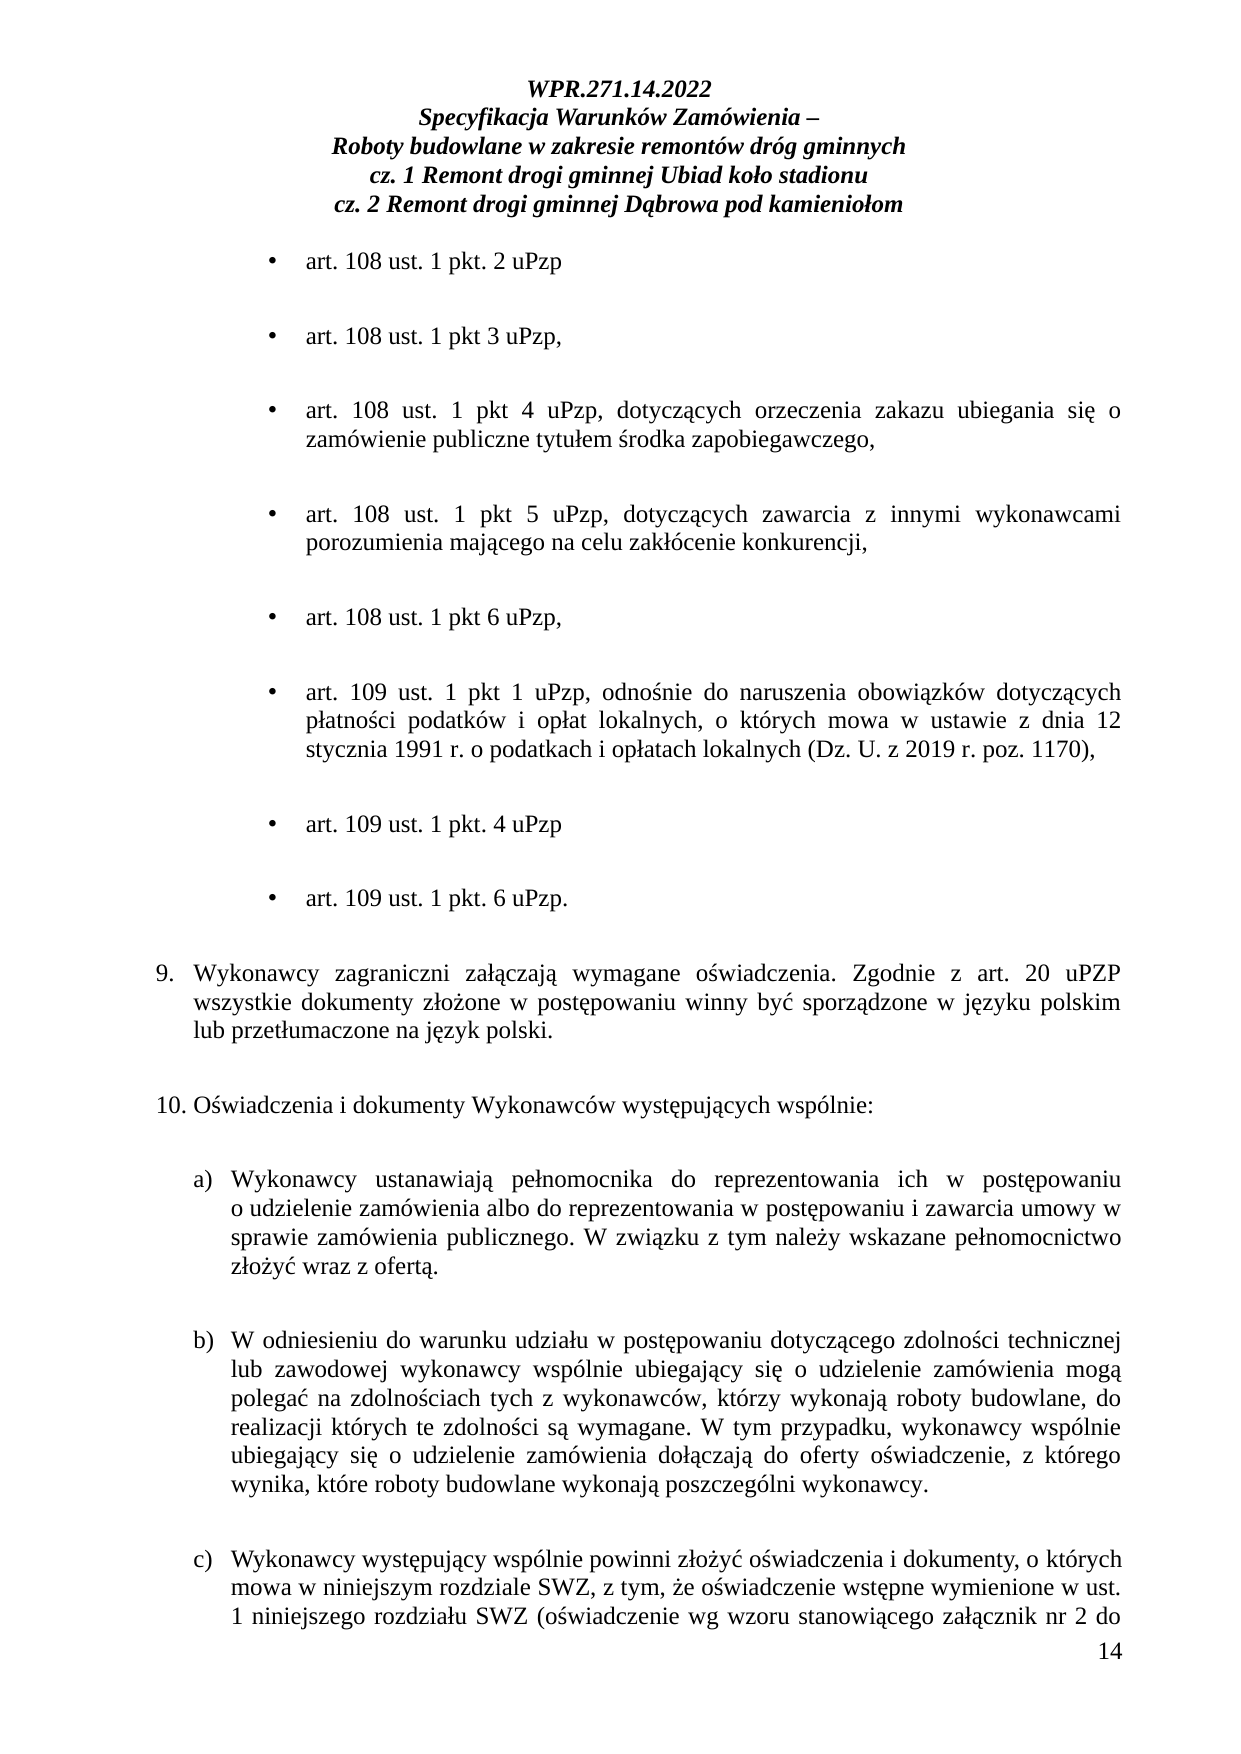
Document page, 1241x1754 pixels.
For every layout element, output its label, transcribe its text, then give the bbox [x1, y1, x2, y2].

list art. 108 ust. 1 pkt 5 uPzp, dotyczących zawarcia z innymi wykonawcami porozumienia mającego na celu zakłócenie konkurencji, [268, 499, 1122, 556]
list Wykonawcy występujący wspólnie powinni złożyć oświadczenia i dokumenty, o których mowa w niniejszym rozdziale SWZ, z tym, że oświadczenie wstępne wymienione w ust. 1 niniejszego rozdziału SWZ (oświadczenie wg wzoru stanowiącego załącznik nr 2 do [193, 1544, 1122, 1630]
list Wykonawcy zagraniczni załączają wymagane oświadczenia. Zgodnie z art. 20 uPZP wszystkie dokumenty złożone w postępowaniu winny być sporządzone w języku polskim lub przetłumaczone na język polski. [156, 958, 1122, 1044]
list Wykonawcy ustanawiają pełnomocnika do reprezentowania ich w postępowaniu o udzielenie zamówienia albo do reprezentowania w postępowaniu i zawarcia umowy w sprawie zamówienia publicznego. W związku z tym należy wskazane pełnomocnictwo złożyć wraz z ofertą. [193, 1164, 1122, 1279]
list art. 109 ust. 1 pkt. 6 uPzp. [268, 883, 1122, 912]
list art. 109 ust. 1 pkt. 4 uPzp [268, 809, 1122, 837]
list art. 109 ust. 1 pkt 1 uPzp, odnośnie do naruszenia obowiązków dotyczących płatności podatków i opłat lokalnych, o których mowa w ustawie z dnia 12 stycznia 1991 r. o podatkach i opłatach lokalnych (Dz. U. z 2019 r. poz. 1170), [268, 677, 1122, 763]
list art. 108 ust. 1 pkt. 2 uPzp [268, 246, 1122, 275]
list art. 108 ust. 1 pkt 3 uPzp, [268, 321, 1122, 349]
list art. 108 ust. 1 pkt 4 uPzp, dotyczących orzeczenia zakazu ubiegania się o zamówienie publiczne tytułem środka zapobiegawczego, [268, 395, 1122, 453]
list Oświadczenia i dokumenty Wykonawców występujących wspólnie: [156, 1090, 1122, 1119]
list W odniesieniu do warunku udziału w postępowaniu dotyczącego zdolności technicznej lub zawodowej wykonawcy wspólnie ubiegający się o udzielenie zamówienia mogą polegać na zdolnościach tych z wykonawców, którzy wykonają roboty budowlane, do realizacji których te zdolności są wymagane. W tym przypadku, wykonawcy wspólnie ubiegający się o udzielenie zamówienia dołączają do oferty oświadczenie, z którego wynika, które roboty budowlane wykonają poszczególni wykonawcy. [193, 1325, 1122, 1498]
list art. 108 ust. 1 pkt 6 uPzp, [268, 602, 1122, 631]
